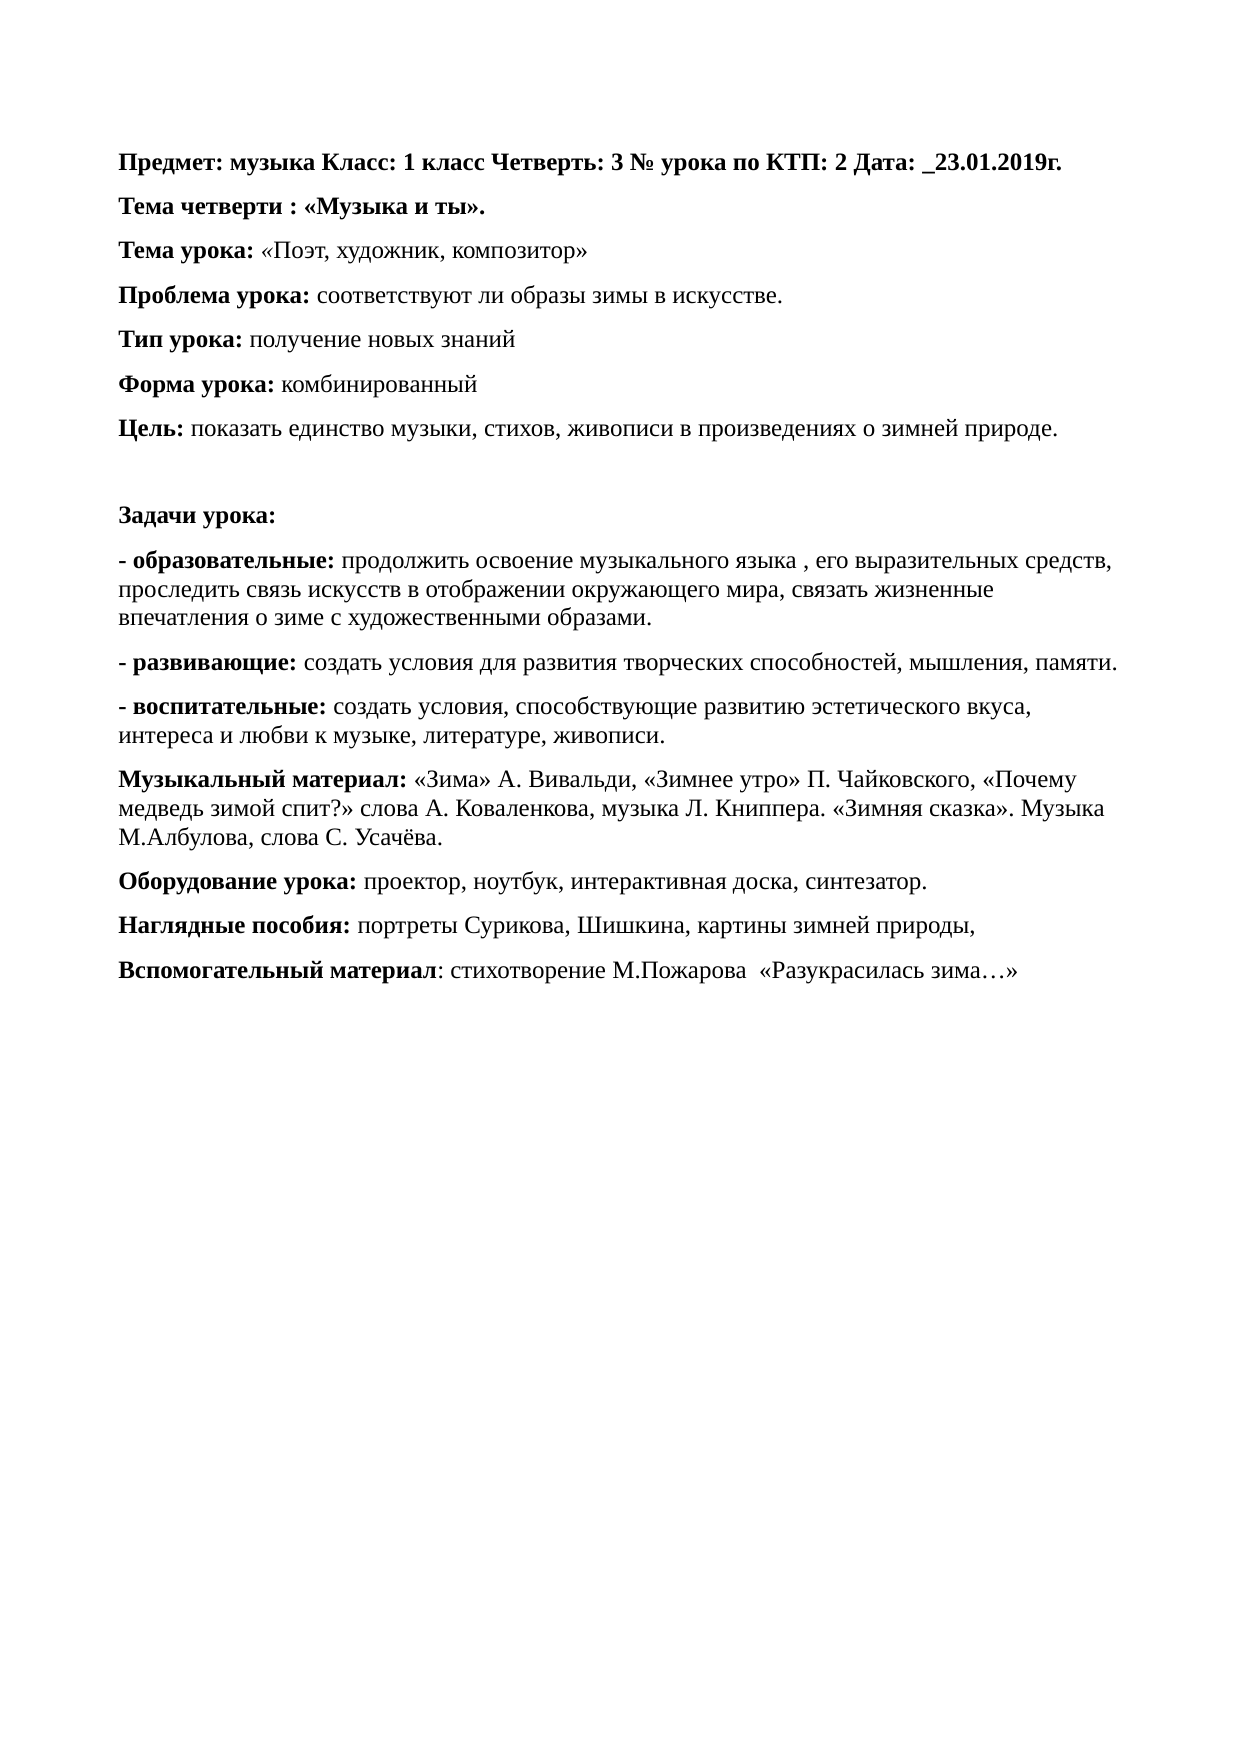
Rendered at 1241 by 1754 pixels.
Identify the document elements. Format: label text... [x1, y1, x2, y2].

text Музыкальный материал: «Зима» А. Вивальди, «Зимнее утро» П. Чайковского, «Почему медведь зимой спит?» слова А. Коваленкова, музыка Л. Книппера. «Зимняя сказка». Музыка М.Албулова, слова С. Усачёва. [118, 764, 1122, 851]
text Форма урока: комбинированный [118, 369, 1122, 397]
text Цель: показать единство музыки, стихов, живописи в произведениях о зимней природе. [118, 413, 1122, 442]
text - образовательные: продолжить освоение музыкального языка , его выразительных средств, проследить связь искусств в отображении окружающего мира, связать жизненные впечатления о зиме с художественными образами. [118, 545, 1122, 631]
text Предмет: музыка Класс: 1 класс Четверть: 3 № урока по КТП: 2 Дата: _23.01.2019г. [118, 118, 1122, 176]
text - воспитательные: создать условия, способствующие развитию эстетического вкуса, интереса и любви к музыке, литературе, живописи. [118, 691, 1122, 749]
text Проблема урока: соответствуют ли образы зимы в искусстве. [118, 280, 1122, 309]
text Вспомогательный материал: стихотворение М.Пожарова «Разукрасилась зима…» [118, 955, 1122, 984]
text Тип урока: получение новых знаний [118, 324, 1122, 353]
text - развивающие: создать условия для развития творческих способностей, мышления, памяти. [118, 647, 1122, 676]
text Наглядные пособия: портреты Сурикова, Шишкина, картины зимней природы, [118, 911, 1122, 939]
text Тема четверти : «Музыка и ты». [118, 191, 1122, 220]
text Тема урока: «Поэт, художник, композитор» [118, 236, 1122, 264]
text Оборудование урока: проектор, ноутбук, интерактивная доска, синтезатор. [118, 866, 1122, 895]
text Задачи урока: [118, 501, 1122, 529]
